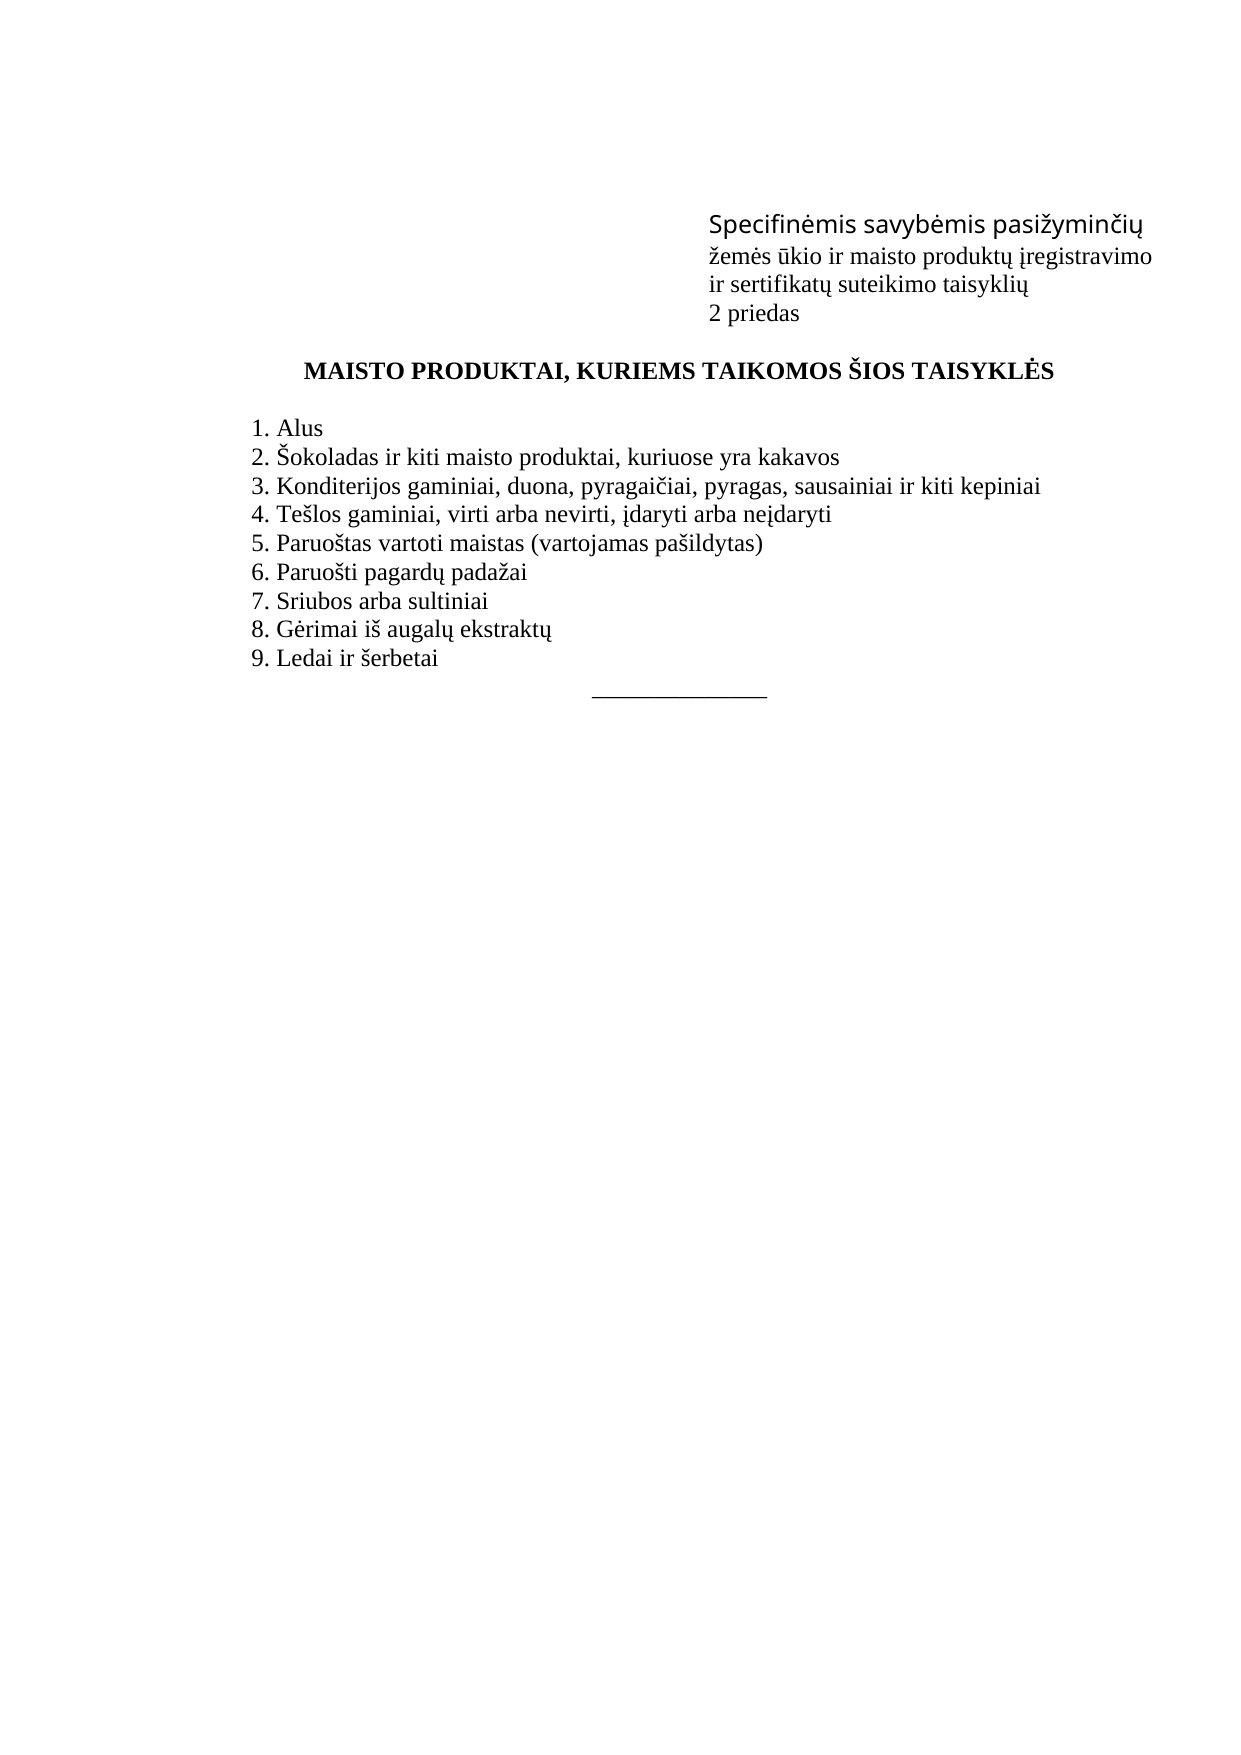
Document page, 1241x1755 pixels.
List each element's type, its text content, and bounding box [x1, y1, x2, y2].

text 8. Gėrimai iš augalų ekstraktų [177, 614, 1181, 643]
text 1. Alus [177, 413, 1181, 442]
text 6. Paruošti pagardų padažai [177, 557, 1181, 586]
text 3. Konditerijos gaminiai, duona, pyragaičiai, pyragas, sausainiai ir kiti kepiniai [177, 471, 1181, 499]
text 7. Sriubos arba sultiniai [177, 586, 1181, 614]
text MAISTO PRODUKTAI, KURIEMS TAIKOMOS ŠIOS TAISYKLĖS [177, 356, 1181, 384]
text 5. Paruoštas vartoti maistas (vartojamas pašildytas) [177, 528, 1181, 557]
text ______________ [177, 672, 1181, 701]
text 9. Ledai ir šerbetai [177, 643, 1181, 672]
text 2. Šokoladas ir kiti maisto produktai, kuriuose yra kakavos [177, 442, 1181, 471]
text 2 priedas [177, 298, 1181, 327]
text ir sertifikatų suteikimo taisyklių [177, 269, 1181, 298]
text žemės ūkio ir maisto produktų įregistravimo [177, 241, 1181, 269]
text 4. Tešlos gaminiai, virti arba nevirti, įdaryti arba neįdaryti [177, 499, 1181, 528]
text Specifinėmis savybėmis pasižyminčių [177, 207, 1181, 241]
